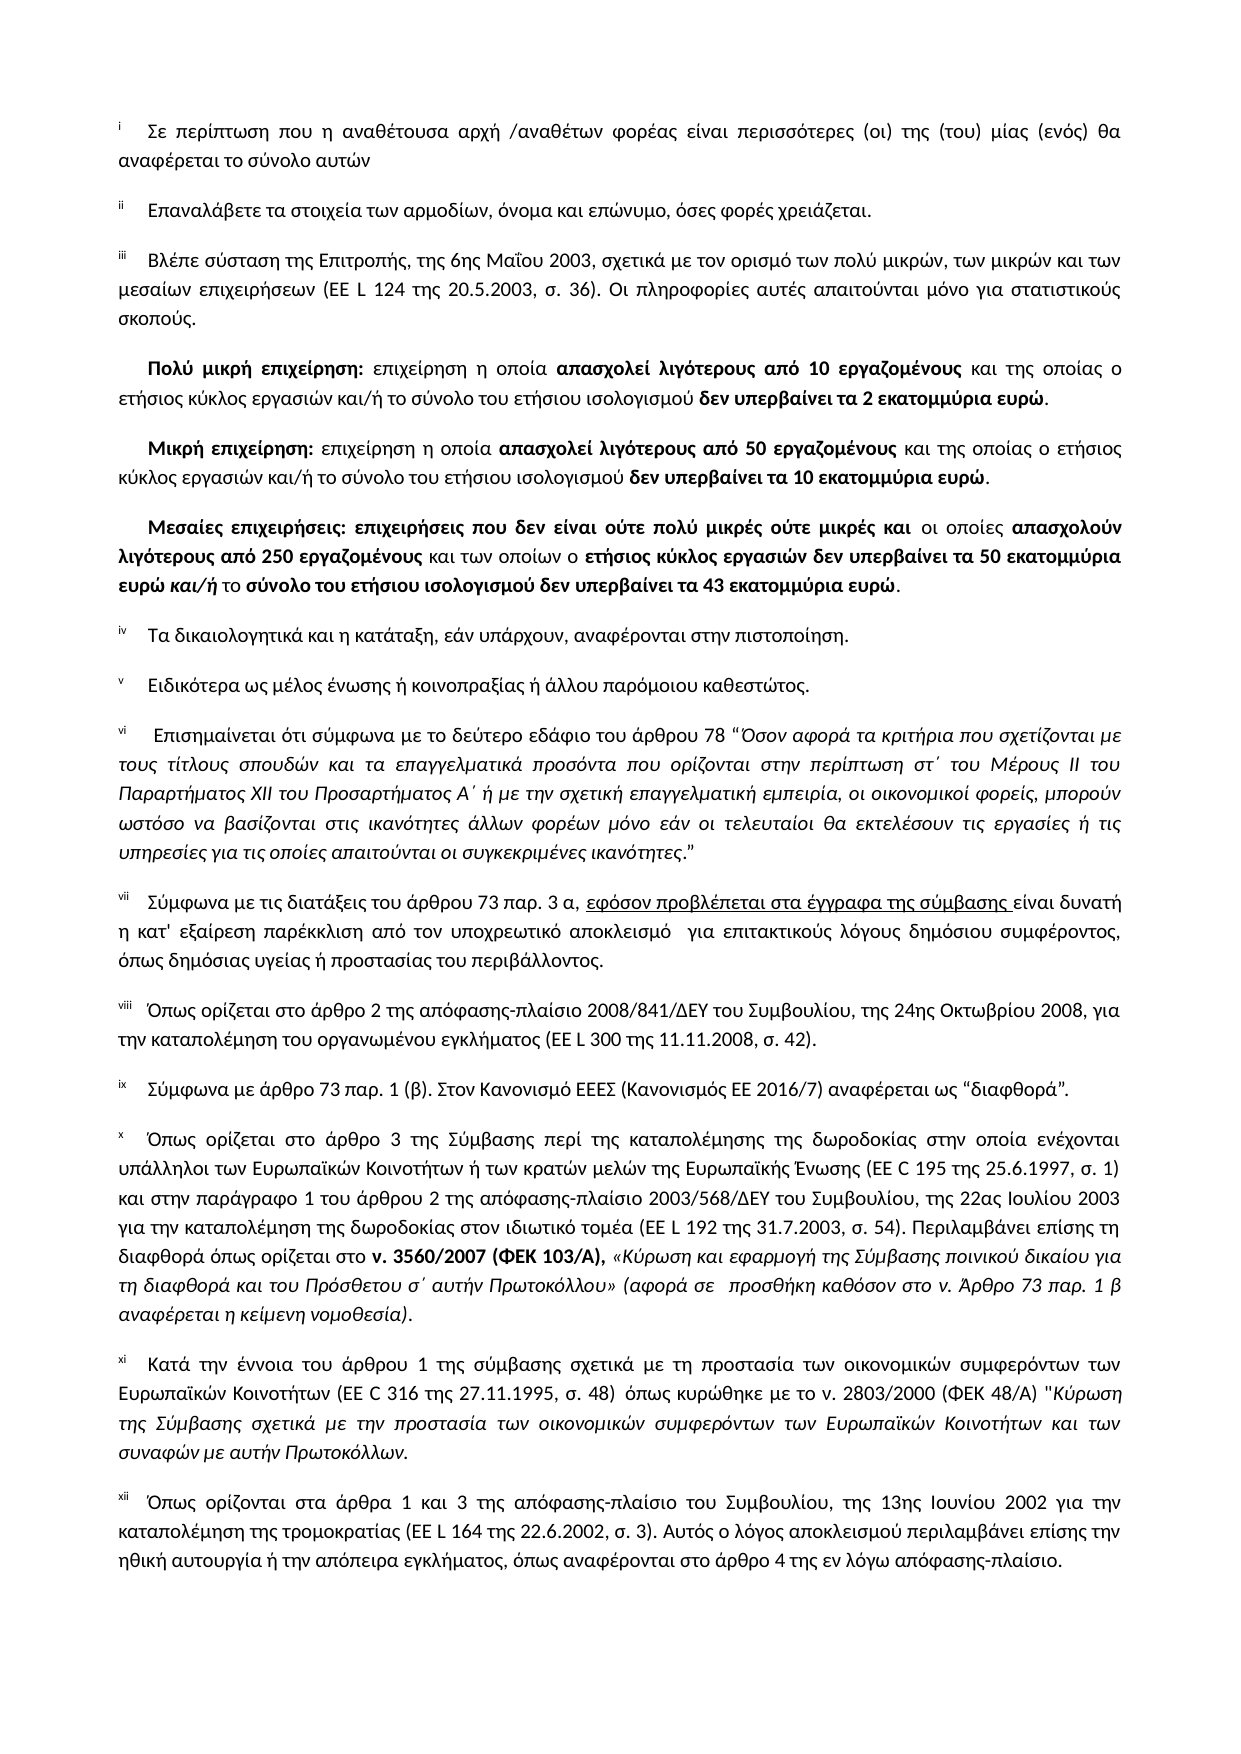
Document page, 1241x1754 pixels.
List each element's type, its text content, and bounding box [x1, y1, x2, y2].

list Κατά την έννοια του άρθρου 1 της σύμβασης σχετικά με τη προστασία των οικονομικών συμφερόντων των Ευρωπαϊκών Κοινοτήτων (ΕΕ C 316 της 27.11.1995, σ. 48) όπως κυρώθηκε με το ν. 2803/2000 (ΦΕΚ 48/Α) "Κύρωση της Σύµβασης σχετικά µε την προστασία των οικονοµικών συµφερόντων των Ευρωπαϊκών Κοινοτήτων και των συναφών µε αυτήν Πρωτοκόλλων. [118, 1351, 1122, 1464]
text Σε περίπτωση που η αναθέτουσα αρχή /αναθέτων φορέας είναι περισσότερες (οι) της (του) μίας (ενός) θα αναφέρεται το σύνολο αυτών [118, 118, 1122, 173]
list Όπως ορίζεται στο άρθρο 2 της απόφασης-πλαίσιο 2008/841/ΔΕΥ του Συμβουλίου, της 24ης Οκτωβρίου 2008, για την καταπολέμηση του οργανωμένου εγκλήματος (ΕΕ L 300 της 11.11.2008, σ. 42). [118, 997, 1122, 1052]
text Σύμφωνα με τις διατάξεις του άρθρου 73 παρ. 3 α, εφόσον προβλέπεται στα έγγραφα της σύμβασης είναι δυνατή η κατ' εξαίρεση παρέκκλιση από τον υποχρεωτικό αποκλεισμό για επιτακτικούς λόγους δημόσιου συμφέροντος, όπως δημόσιας υγείας ή προστασίας του περιβάλλοντος. [118, 889, 1122, 973]
list Σύμφωνα με άρθρο 73 παρ. 1 (β). Στον Κανονισμό ΕΕΕΣ (Κανονισμός ΕΕ 2016/7) αναφέρεται ως “διαφθορά”. [118, 1076, 1122, 1102]
list Όπως ορίζεται στο άρθρο 3 της Σύμβασης περί της καταπολέμησης της δωροδοκίας στην οποία ενέχονται υπάλληλοι των Ευρωπαϊκών Κοινοτήτων ή των κρατών μελών της Ευρωπαϊκής Ένωσης (ΕΕ C 195 της 25.6.1997, σ. 1) και στην παράγραφο 1 του άρθρου 2 της απόφασης-πλαίσιο 2003/568/ΔΕΥ του Συμβουλίου, της 22ας Ιουλίου 2003 για την καταπολέμηση της δωροδοκίας στον ιδιωτικό τομέα (ΕΕ L 192 της 31.7.2003, σ. 54). Περιλαμβάνει επίσης τη διαφθορά όπως ορίζεται στο ν. 3560/2007 (ΦΕΚ 103/Α), «Κύρωση και εφαρμογή της Σύμβασης ποινικού δικαίου για τη διαφθορά και του Πρόσθετου σ΄ αυτήν Πρωτοκόλλου» (αφορά σε προσθήκη καθόσον στο ν. Άρθρο 73 παρ. 1 β αναφέρεται η κείμενη νομοθεσία). [118, 1126, 1122, 1327]
list Όπως ορίζονται στα άρθρα 1 και 3 της απόφασης-πλαίσιο του Συμβουλίου, της 13ης Ιουνίου 2002 για την καταπολέμηση της τρομοκρατίας (ΕΕ L 164 της 22.6.2002, σ. 3). Αυτός ο λόγος αποκλεισμού περιλαμβάνει επίσης την ηθική αυτουργία ή την απόπειρα εγκλήματος, όπως αναφέρονται στο άρθρο 4 της εν λόγω απόφασης-πλαίσιο. [118, 1489, 1122, 1573]
text Επισημαίνεται ότι σύμφωνα με το δεύτερο εδάφιο του άρθρου 78 “Όσον αφορά τα κριτήρια που σχετίζονται με τους τίτλους σπουδών και τα επαγγελματικά προσόντα που ορίζονται στην περίπτωση στ΄ του Μέρους ΙΙ του Παραρτήματος ΧΙΙ του Προσαρτήματος Α΄ ή με την σχετική επαγγελματική εμπειρία, οι οικονομικοί φορείς, μπορούν ωστόσο να βασίζονται στις ικανότητες άλλων φορέων μόνο εάν οι τελευταίοι θα εκτελέσουν τις εργασίες ή τις υπηρεσίες για τις οποίες απαιτούνται οι συγκεκριμένες ικανότητες.” [118, 722, 1122, 864]
